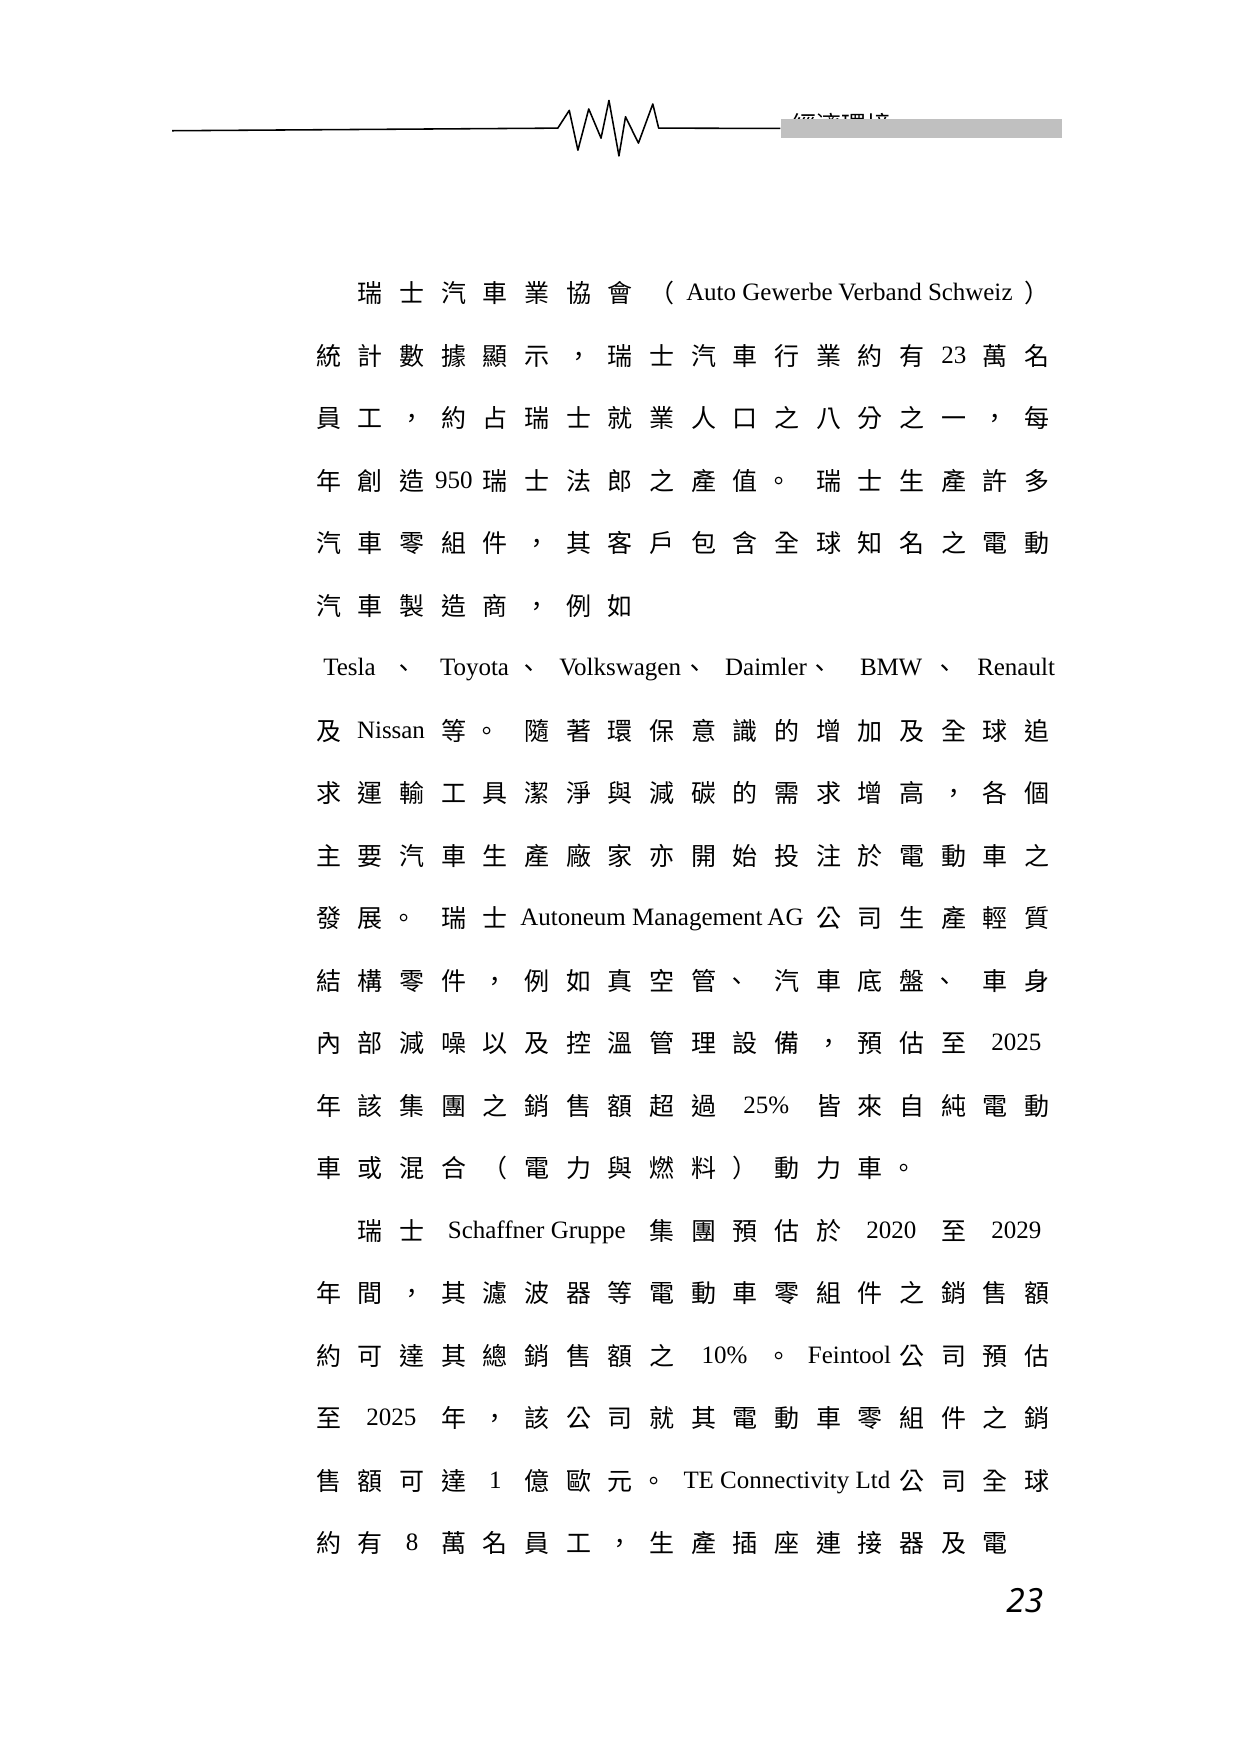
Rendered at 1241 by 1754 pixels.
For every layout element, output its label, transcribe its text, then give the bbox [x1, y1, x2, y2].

text 瑞士汽車業協會（Auto Gewerbe Verband Schweiz）統計數據顯示，瑞士汽車行業約有23萬名員工，約占瑞士就業人口之八分之一，每年創造950瑞士法郎之產值。瑞士生產許多汽車零組件，其客戶包含全球知名之電動汽車製造商，例如Tesla、Toyota、Volkswagen、Daimler、BMW、Renault及Nissan等。隨著環保意識的增加及全球追求運輸工具潔淨與減碳的需求增高，各個主要汽車生產廠家亦開始投注於電動車之發展。瑞士Autoneum Management AG公司生產輕質結構零件，例如真空管、汽車底盤、車身內部減噪以及控溫管理設備，預估至2025年該集團之銷售額超過25%皆來自純電動車或混合（電力與燃料）動力車。 [281, 250, 1058, 1188]
text 瑞士Schaffner Gruppe集團預估於2020至2029年間，其濾波器等電動車零組件之銷售額約可達其總銷售額之10%。Feintool公司預估至2025年，該公司就其電動車零組件之銷售額可達1億歐元。TE Connectivity Ltd公司全球約有8萬名員工，生產插座連接器及電 [281, 1188, 1058, 1563]
